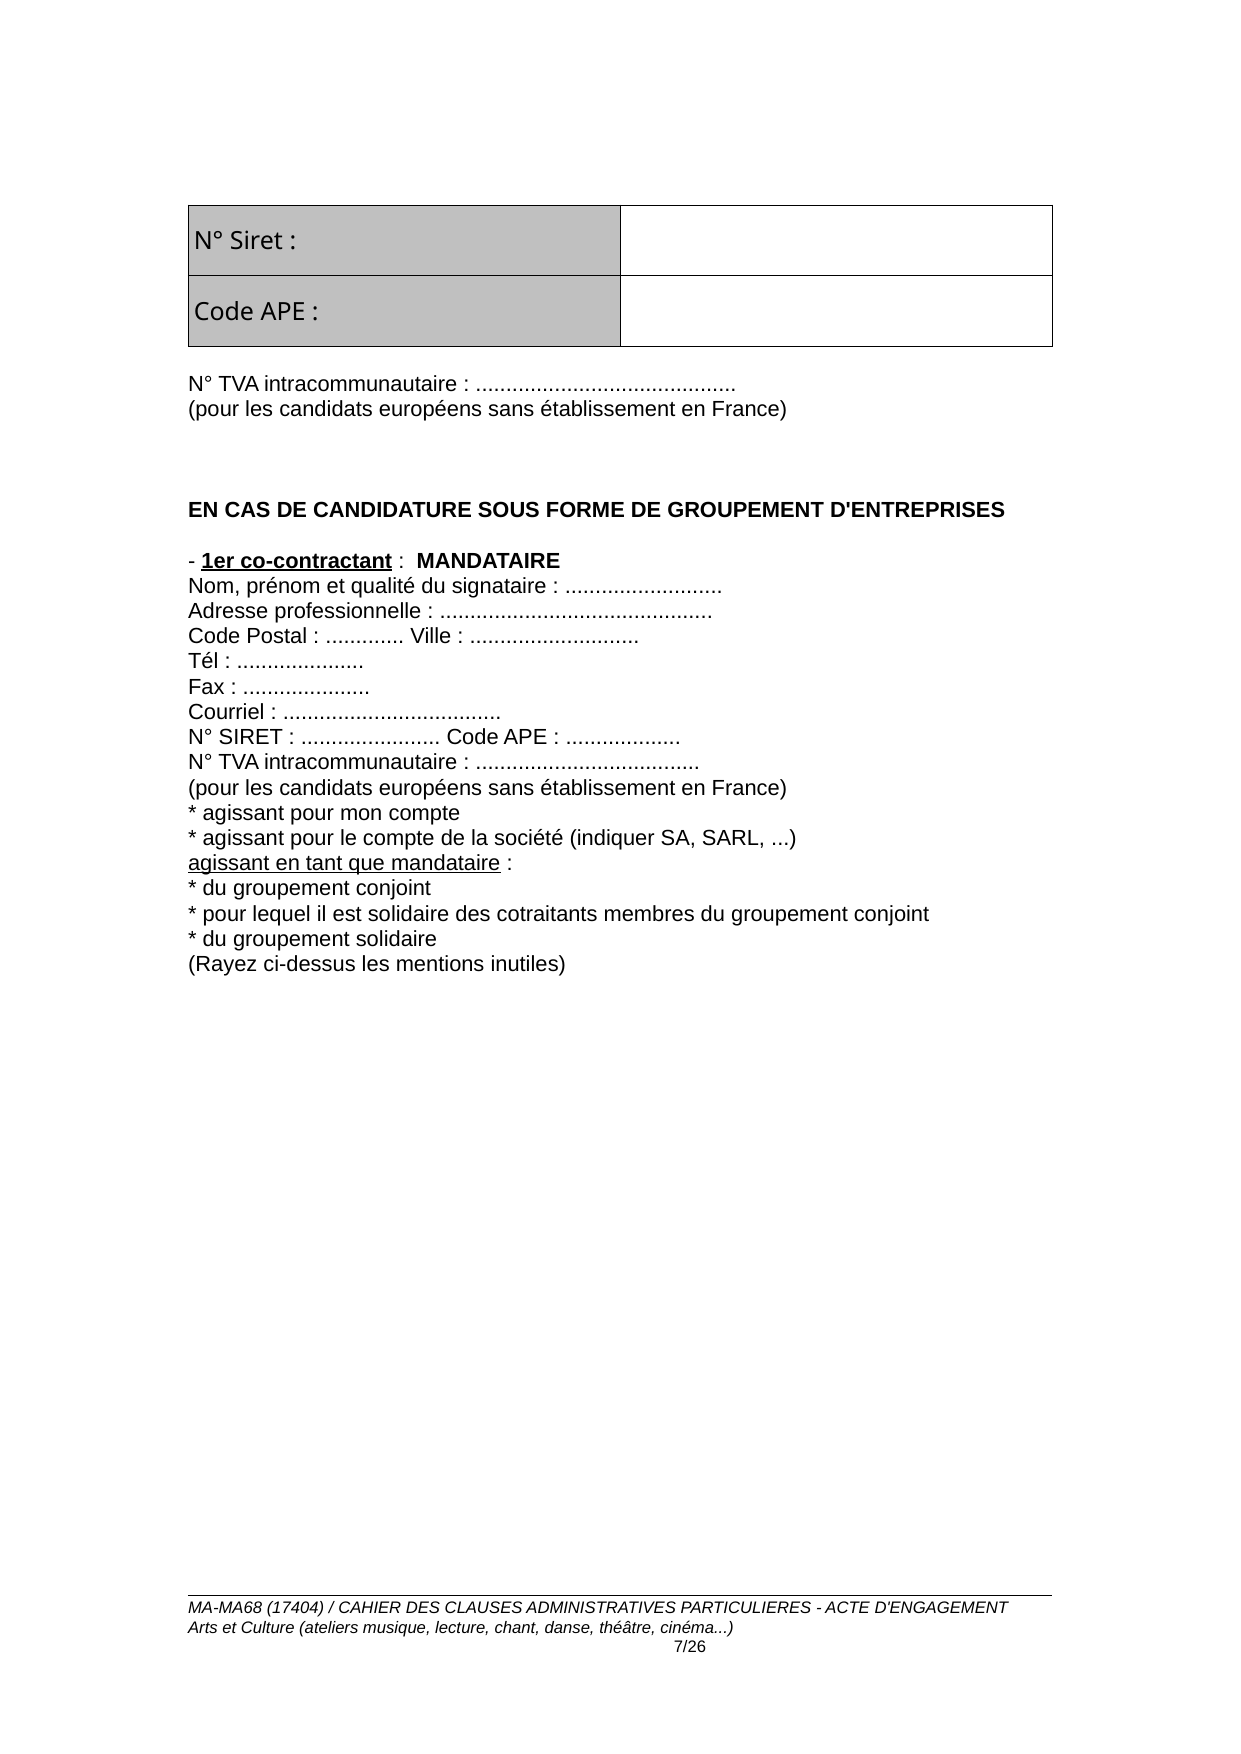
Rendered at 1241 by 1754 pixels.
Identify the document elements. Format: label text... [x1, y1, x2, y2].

text agissant en tant que mandataire : [188, 850, 1052, 875]
text - 1er co-contractant : MANDATAIRE [188, 548, 1052, 573]
text Code Postal : ............. Ville : ............................ [188, 623, 1052, 648]
text (pour les candidats européens sans établissement en France) [188, 396, 1052, 422]
text * du groupement solidaire [188, 926, 1052, 951]
text Adresse professionnelle : ............................................. [188, 598, 1052, 623]
table_cell Code APE : [189, 276, 620, 346]
text EN CAS DE CANDIDATURE SOUS FORME DE GROUPEMENT D'ENTREPRISES [188, 497, 1052, 522]
text * agissant pour le compte de la société (indiquer SA, SARL, ...) [188, 825, 1052, 850]
text Tél : ..................... [188, 648, 1052, 674]
text N° TVA intracommunautaire : ..................................... [188, 749, 1052, 774]
text * pour lequel il est solidaire des cotraitants membres du groupement conjoint [188, 901, 1052, 926]
text Courriel : .................................... [188, 699, 1052, 724]
table_cell [621, 206, 1052, 275]
text N° TVA intracommunautaire : ........................................... [188, 371, 1052, 396]
table_cell N° Siret : [189, 206, 620, 275]
text * agissant pour mon compte [188, 800, 1052, 825]
text Fax : ..................... [188, 674, 1052, 699]
text (Rayez ci-dessus les mentions inutiles) [188, 951, 1052, 976]
text (pour les candidats européens sans établissement en France) [188, 774, 1052, 800]
text Nom, prénom et qualité du signataire : .......................... [188, 573, 1052, 598]
table_cell [621, 276, 1052, 346]
text * du groupement conjoint [188, 875, 1052, 901]
text N° SIRET : ....................... Code APE : ................... [188, 724, 1052, 749]
